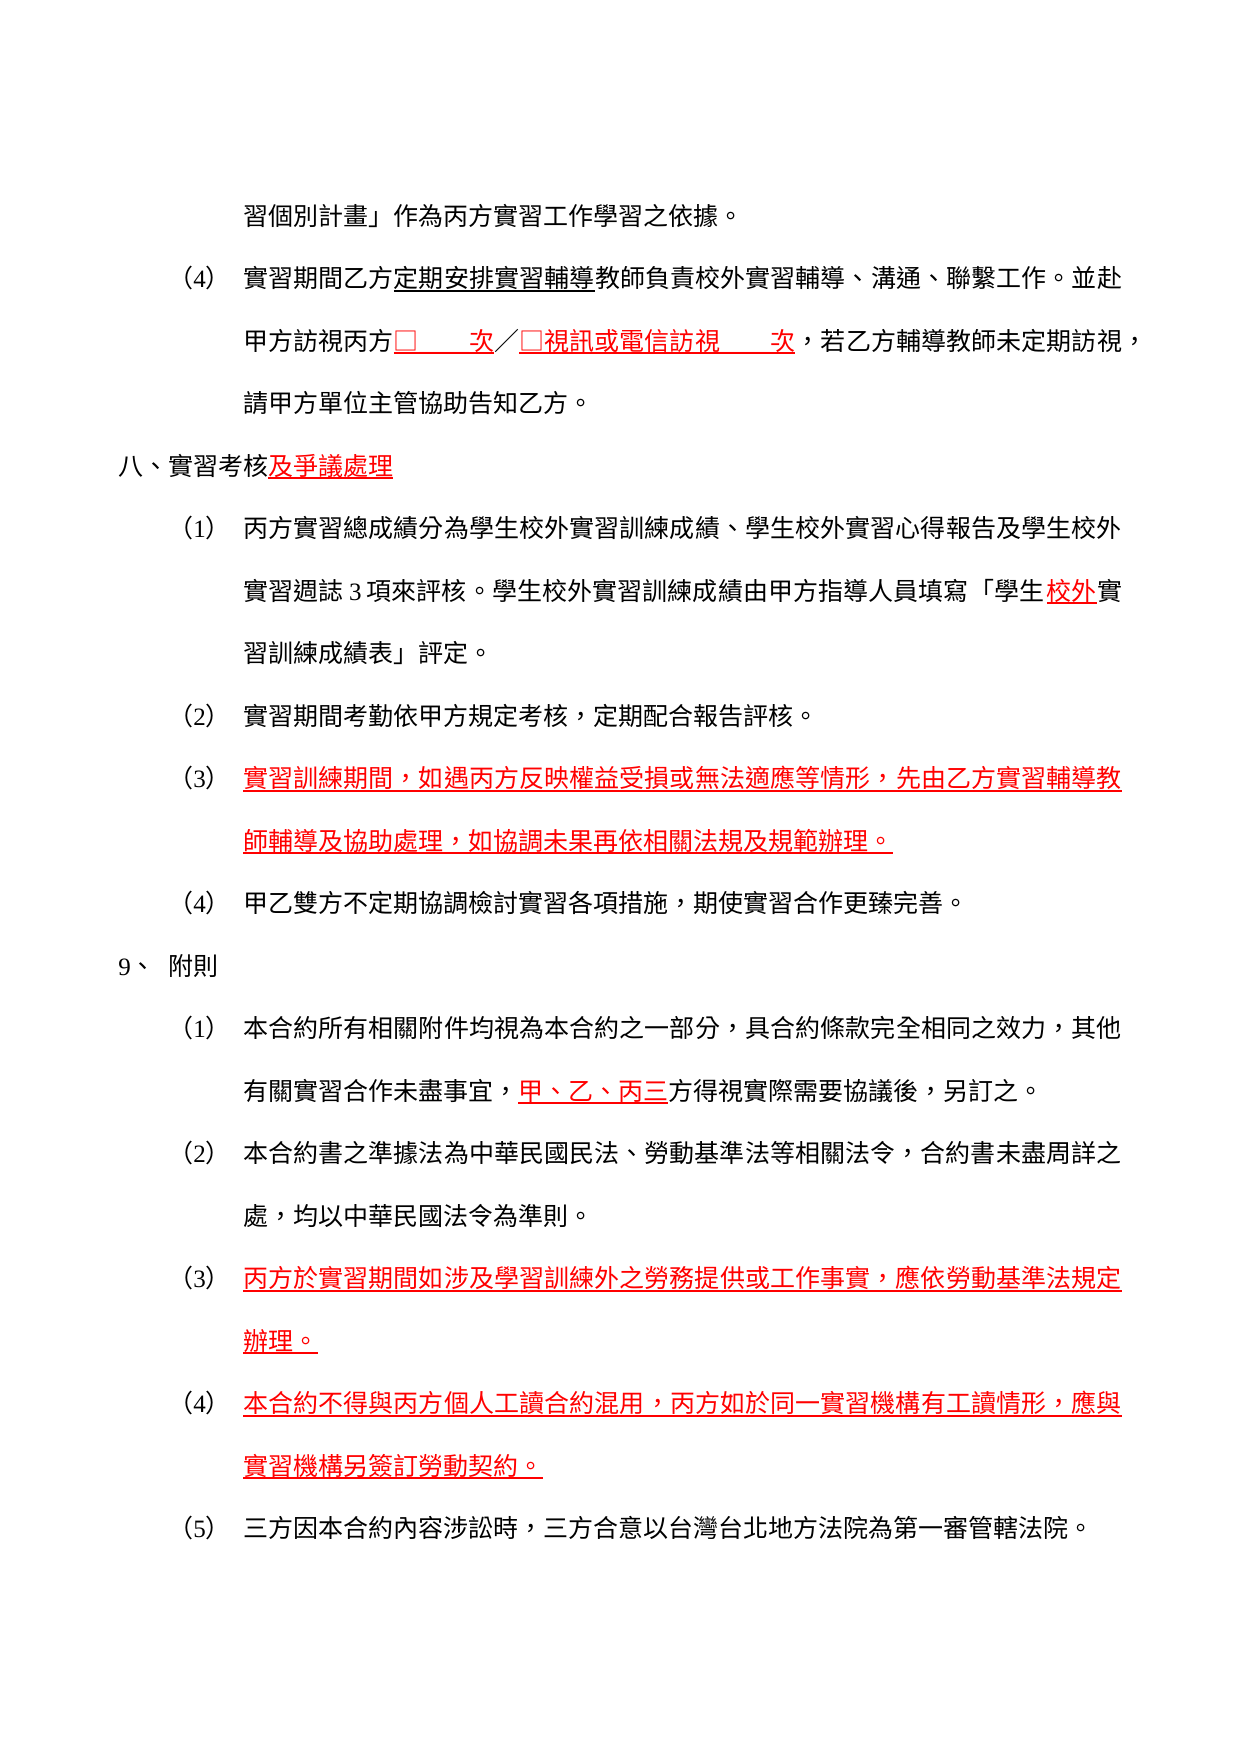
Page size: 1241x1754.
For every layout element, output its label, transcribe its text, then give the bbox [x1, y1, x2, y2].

text 八、實習考核及爭議處理 [118, 423, 1122, 485]
list 實習期間乙方定期安排實習輔導教師負責校外實習輔導、溝通、聯繫工作。並赴甲方訪視丙方□＿＿次／□視訊或電信訪視＿＿次，若乙方輔導教師未定期訪視，請甲方單位主管協助告知乙方。 [168, 235, 1122, 423]
list 本合約所有相關附件均視為本合約之一部分，具合約條款完全相同之效力，其他有關實習合作未盡事宜，甲、乙、丙三方得視實際需要協議後，另訂之。 [168, 985, 1122, 1110]
list 實習期間每位丙方均由乙方之實習輔導教師及甲方之實習單位主管擔任指導老師，督導實務實習工作內容及進行技能指導工作，並於實習前共同訂定「學生校外實習個別計畫」作為丙方實習工作學習之依據。 [168, 173, 1122, 235]
list 丙方實習總成績分為學生校外實習訓練成績、學生校外實習心得報告及學生校外實習週誌3項來評核。學生校外實習訓練成績由甲方指導人員填寫「學生校外實習訓練成績表」評定。 [168, 485, 1122, 673]
list 實習期間考勤依甲方規定考核，定期配合報告評核。 [168, 673, 1122, 735]
list 三方因本合約內容涉訟時，三方合意以台灣台北地方法院為第一審管轄法院。 [168, 1485, 1122, 1548]
list 實習訓練期間，如遇丙方反映權益受損或無法適應等情形，先由乙方實習輔導教師輔導及協助處理，如協調未果再依相關法規及規範辦理。 [168, 735, 1122, 860]
list 附則 [118, 923, 1122, 985]
list 甲乙雙方不定期協調檢討實習各項措施，期使實習合作更臻完善。 [168, 860, 1122, 923]
list 本合約書之準據法為中華民國民法、勞動基準法等相關法令，合約書未盡周詳之處，均以中華民國法令為準則。 [168, 1110, 1122, 1235]
list 本合約不得與丙方個人工讀合約混用，丙方如於同一實習機構有工讀情形，應與實習機構另簽訂勞動契約。 [168, 1360, 1122, 1485]
list 丙方於實習期間如涉及學習訓練外之勞務提供或工作事實，應依勞動基準法規定辦理。 [168, 1235, 1122, 1360]
